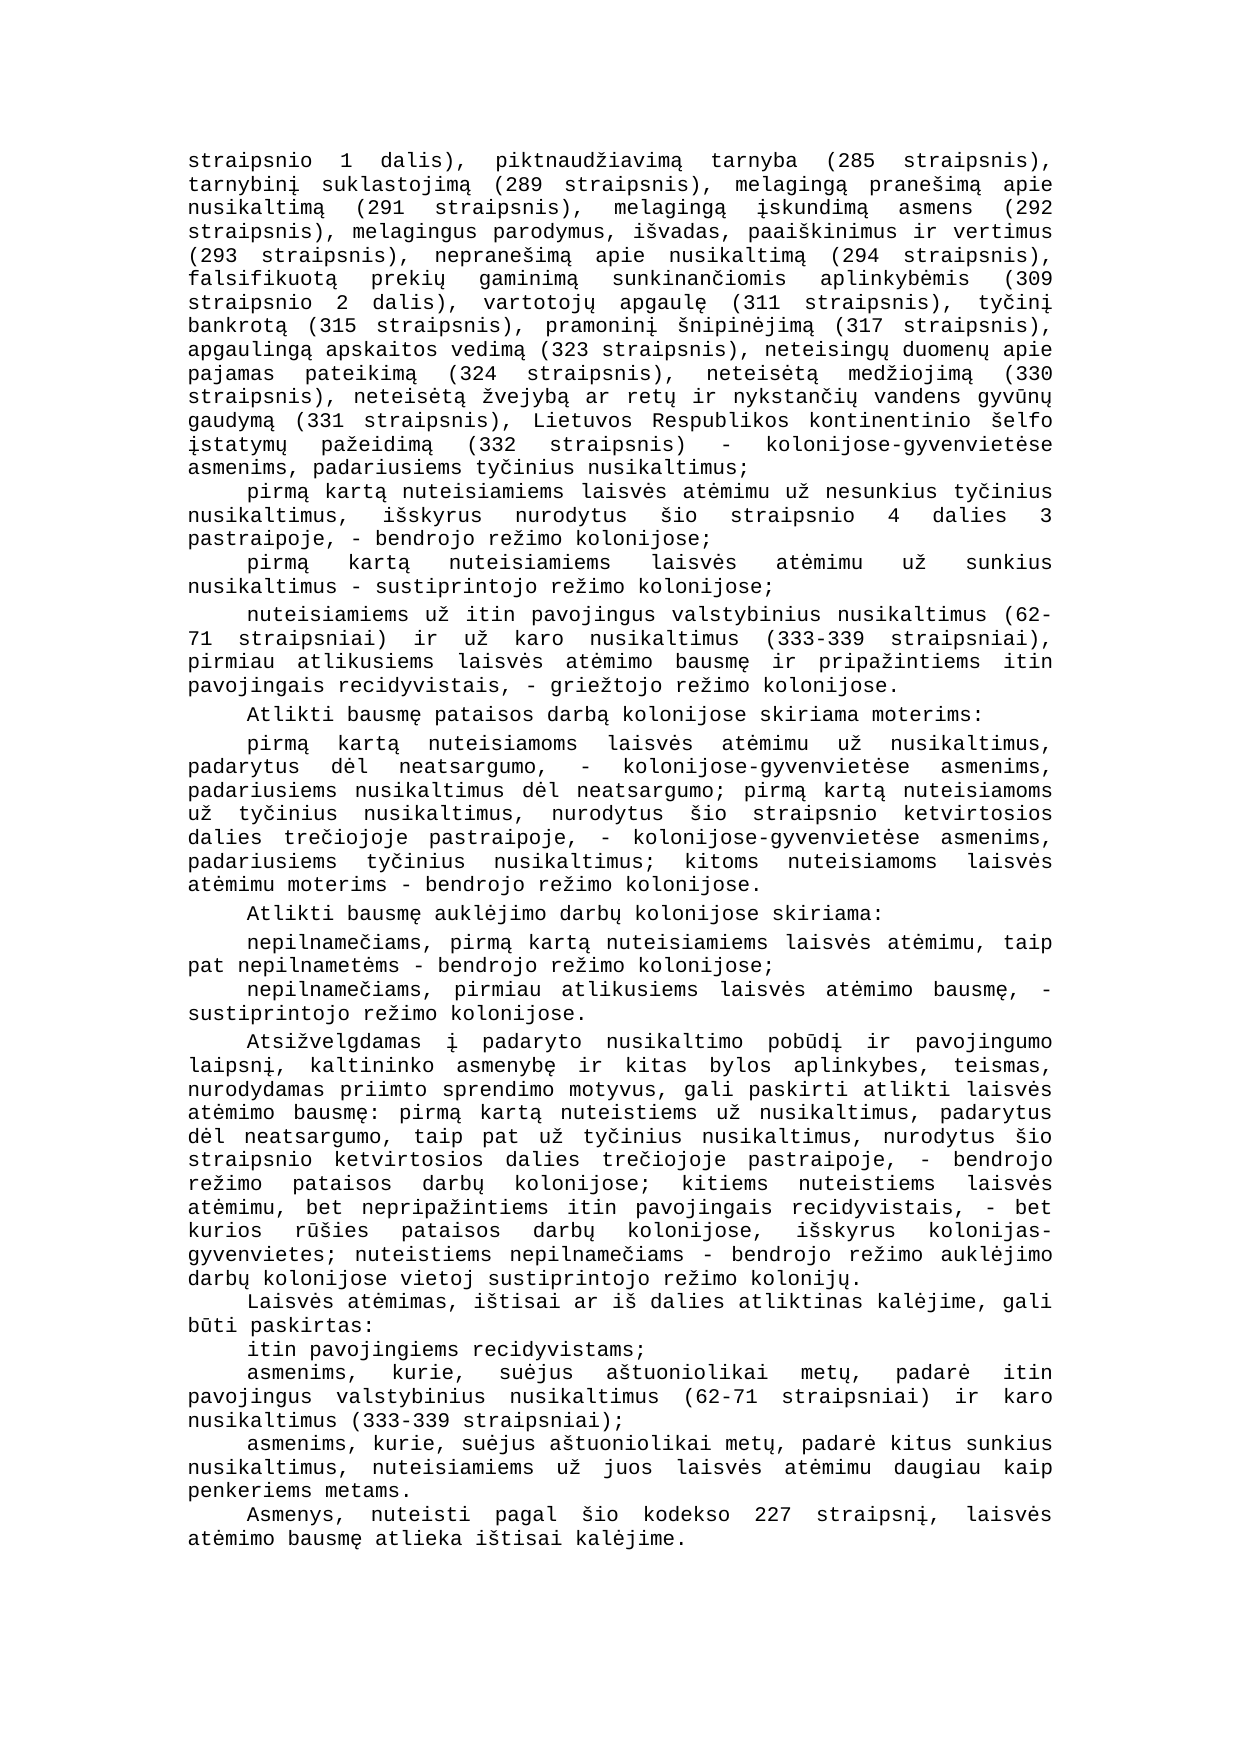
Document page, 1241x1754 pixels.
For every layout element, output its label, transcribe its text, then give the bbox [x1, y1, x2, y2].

text Laisvės atėmimas, ištisai ar iš dalies atliktinas kalėjime, gali būti paskirtas: [187, 1291, 1053, 1339]
text Atlikti bausmę pataisos darbą kolonijose skiriama moterims: [187, 704, 1053, 727]
text pirmą kartą nuteisiamoms laisvės atėmimu už nusikaltimus, padarytus dėl neatsargumo, - kolonijose-gyvenvietėse asmenims, padariusiems nusikaltimus dėl neatsargumo; pirmą kartą nuteisiamoms už tyčinius nusikaltimus, nurodytus šio straipsnio ketvirtosios dalies trečiojoje pastraipoje, - kolonijose-gyvenvietėse asmenims, padariusiems tyčinius nusikaltimus; kitoms nuteisiamoms laisvės atėmimu moterims - bendrojo režimo kolonijose. [187, 732, 1053, 898]
text Asmenys, nuteisti pagal šio kodekso 227 straipsnį, laisvės atėmimo bausmę atlieka ištisai kalėjime. [187, 1504, 1053, 1551]
text Atsižvelgdamas į padaryto nusikaltimo pobūdį ir pavojingumo laipsnį, kaltininko asmenybę ir kitas bylos aplinkybes, teismas, nurodydamas priimto sprendimo motyvus, gali paskirti atlikti laisvės atėmimo bausmę: pirmą kartą nuteistiems už nusikaltimus, padarytus dėl neatsargumo, taip pat už tyčinius nusikaltimus, nurodytus šio straipsnio ketvirtosios dalies trečiojoje pastraipoje, - bendrojo režimo pataisos darbų kolonijose; kitiems nuteistiems laisvės atėmimu, bet nepripažintiems itin pavojingais recidyvistais, - bet kurios rūšies pataisos darbų kolonijose, išskyrus kolonijas-gyvenvietes; nuteistiems nepilnamečiams - bendrojo režimo auklėjimo darbų kolonijose vietoj sustiprintojo režimo kolonijų. [187, 1031, 1053, 1291]
text pirmą kartą nuteisiamiems laisvės atėmimu už sunkius nusikaltimus - sustiprintojo režimo kolonijose; [187, 552, 1053, 599]
text nuteisiamiems už itin pavojingus valstybinius nusikaltimus (62-71 straipsniai) ir už karo nusikaltimus (333-339 straipsniai), pirmiau atlikusiems laisvės atėmimo bausmę ir pripažintiems itin pavojingais recidyvistais, - griežtojo režimo kolonijose. [187, 604, 1053, 699]
text straipsnio 1 dalis), piktnaudžiavimą tarnyba (285 straipsnis), tarnybinį suklastojimą (289 straipsnis), melagingą pranešimą apie nusikaltimą (291 straipsnis), melagingą įskundimą asmens (292 straipsnis), melagingus parodymus, išvadas, paaiškinimus ir vertimus (293 straipsnis), nepranešimą apie nusikaltimą (294 straipsnis), falsifikuotą prekių gaminimą sunkinančiomis aplinkybėmis (309 straipsnio 2 dalis), vartotojų apgaulę (311 straipsnis), tyčinį bankrotą (315 straipsnis), pramoninį šnipinėjimą (317 straipsnis), apgaulingą apskaitos vedimą (323 straipsnis), neteisingų duomenų apie pajamas pateikimą (324 straipsnis), neteisėtą medžiojimą (330 straipsnis), neteisėtą žvejybą ar retų ir nykstančių vandens gyvūnų gaudymą (331 straipsnis), Lietuvos Respublikos kontinentinio šelfo įstatymų pažeidimą (332 straipsnis) - kolonijose-gyvenvietėse asmenims, padariusiems tyčinius nusikaltimus; [187, 150, 1053, 481]
text asmenims, kurie, suėjus aštuoniolikai metų, padarė itin pavojingus valstybinius nusikaltimus (62-71 straipsniai) ir karo nusikaltimus (333-339 straipsniai); [187, 1362, 1053, 1433]
text pirmą kartą nuteisiamiems laisvės atėmimu už nesunkius tyčinius nusikaltimus, išskyrus nurodytus šio straipsnio 4 dalies 3 pastraipoje, - bendrojo režimo kolonijose; [187, 481, 1053, 552]
text asmenims, kurie, suėjus aštuoniolikai metų, padarė kitus sunkius nusikaltimus, nuteisiamiems už juos laisvės atėmimu daugiau kaip penkeriems metams. [187, 1433, 1053, 1504]
text nepilnamečiams, pirmiau atlikusiems laisvės atėmimo bausmę, - sustiprintojo režimo kolonijose. [187, 979, 1053, 1026]
text nepilnamečiams, pirmą kartą nuteisiamiems laisvės atėmimu, taip pat nepilnametėms - bendrojo režimo kolonijose; [187, 932, 1053, 979]
text itin pavojingiems recidyvistams; [187, 1339, 1053, 1362]
text Atlikti bausmę auklėjimo darbų kolonijose skiriama: [187, 903, 1053, 927]
